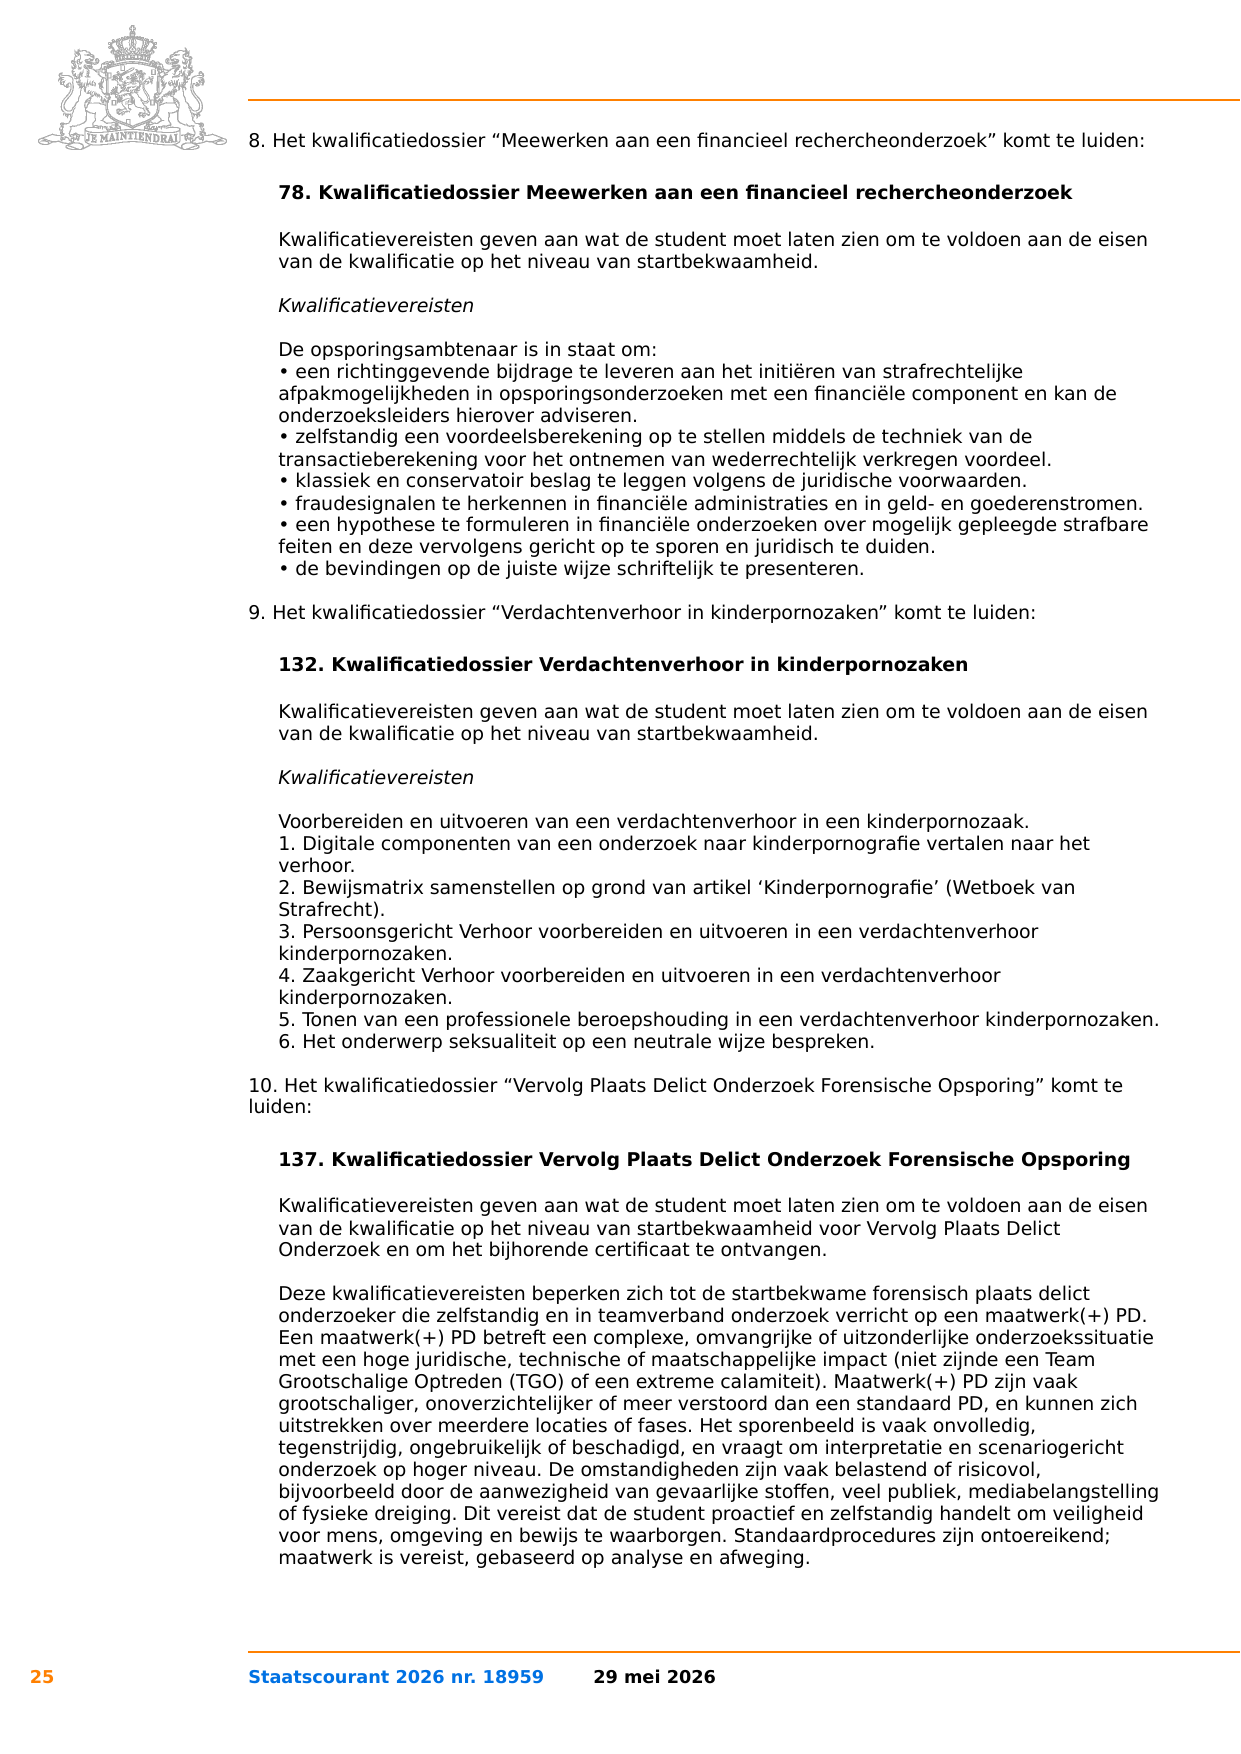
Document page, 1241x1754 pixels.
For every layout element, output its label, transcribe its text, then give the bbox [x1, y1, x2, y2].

text • een richtinggevende bijdrage te leveren aan het initiëren van strafrechtelijke afpakmogelijkheden in opsporingsonderzoeken met een financiële component en kan de onderzoeksleiders hierover adviseren. [278, 361, 1163, 426]
text 10. Het kwalificatiedossier “Vervolg Plaats Delict Onderzoek Forensische Opsporing” komt te luiden: [248, 1074, 1163, 1118]
text Kwalificatievereisten geven aan wat de student moet laten zien om te voldoen aan de eisen van de kwalificatie op het niveau van startbekwaamheid. [278, 229, 1163, 273]
text 5. Tonen van een professionele beroepshouding in een verdachtenverhoor kinderpornozaken. [278, 1009, 1163, 1031]
text 6. Het onderwerp seksualiteit op een neutrale wijze bespreken. [278, 1031, 1163, 1053]
text Voorbereiden en uitvoeren van een verdachtenverhoor in een kinderpornozaak. [278, 811, 1163, 833]
text 8. Het kwalificatiedossier “Meewerken aan een financieel rechercheonderzoek” komt te luiden: [248, 130, 1163, 152]
subtitle Kwalificatievereisten [278, 767, 1163, 789]
text 2. Bewijsmatrix samenstellen op grond van artikel ‘Kinderpornografie’ (Wetboek van Strafrecht). [278, 877, 1163, 921]
text 4. Zaakgericht Verhoor voorbereiden en uitvoeren in een verdachtenverhoor kinderpornozaken. [278, 965, 1163, 1009]
subtitle 78. Kwalificatiedossier Meewerken aan een financieel rechercheonderzoek [278, 182, 1163, 204]
subtitle 137. Kwalificatiedossier Vervolg Plaats Delict Onderzoek Forensische Opsporing [278, 1148, 1163, 1170]
text Deze kwalificatievereisten beperken zich tot de startbekwame forensisch plaats delict onderzoeker die zelfstandig en in teamverband onderzoek verricht op een maatwerk(+) PD. Een maatwerk(+) PD betreft een complexe, omvangrijke of uitzonderlijke onderzoekssituatie met een hoge juridische, technische of maatschappelijke impact (niet zijnde een Team Grootschalige Optreden (TGO) of een extreme calamiteit). Maatwerk(+) PD zijn vaak grootschaliger, onoverzichtelijker of meer verstoord dan een standaard PD, en kunnen zich uitstrekken over meerdere locaties of fases. Het sporenbeeld is vaak onvolledig, tegenstrijdig, ongebruikelijk of beschadigd, en vraagt om interpretatie en scenariogericht onderzoek op hoger niveau. De omstandigheden zijn vaak belastend of risicovol, bijvoorbeeld door de aanwezigheid van gevaarlijke stoffen, veel publiek, mediabelangstelling of fysieke dreiging. Dit vereist dat de student proactief en zelfstandig handelt om veiligheid voor mens, omgeving en bewijs te waarborgen. Standaardprocedures zijn ontoereikend; maatwerk is vereist, gebaseerd op analyse en afweging. [278, 1283, 1163, 1569]
text 9. Het kwalificatiedossier “Verdachtenverhoor in kinderpornozaken” komt te luiden: [248, 602, 1163, 624]
text • zelfstandig een voordeelsberekening op te stellen middels de techniek van de transactieberekening voor het ontnemen van wederrechtelijk verkregen voordeel. [278, 426, 1163, 470]
subtitle Kwalificatievereisten [278, 295, 1163, 317]
text Kwalificatievereisten geven aan wat de student moet laten zien om te voldoen aan de eisen van de kwalificatie op het niveau van startbekwaamheid. [278, 701, 1163, 745]
text 3. Persoonsgericht Verhoor voorbereiden en uitvoeren in een verdachtenverhoor kinderpornozaken. [278, 921, 1163, 965]
picture [38, 25, 227, 150]
text • een hypothese te formuleren in financiële onderzoeken over mogelijk gepleegde strafbare feiten en deze vervolgens gericht op te sporen en juridisch te duiden. [278, 514, 1163, 558]
text Kwalificatievereisten geven aan wat de student moet laten zien om te voldoen aan de eisen van de kwalificatie op het niveau van startbekwaamheid voor Vervolg Plaats Delict Onderzoek en om het bijhorende certificaat te ontvangen. [278, 1195, 1163, 1261]
text • de bevindingen op de juiste wijze schriftelijk te presenteren. [278, 558, 1163, 580]
text De opsporingsambtenaar is in staat om: [278, 338, 1163, 361]
subtitle 132. Kwalificatiedossier Verdachtenverhoor in kinderpornozaken [278, 654, 1163, 676]
text 1. Digitale componenten van een onderzoek naar kinderpornografie vertalen naar het verhoor. [278, 833, 1163, 877]
text • klassiek en conservatoir beslag te leggen volgens de juridische voorwaarden. [278, 470, 1163, 492]
text • fraudesignalen te herkennen in financiële administraties en in geld- en goederenstromen. [278, 492, 1163, 514]
